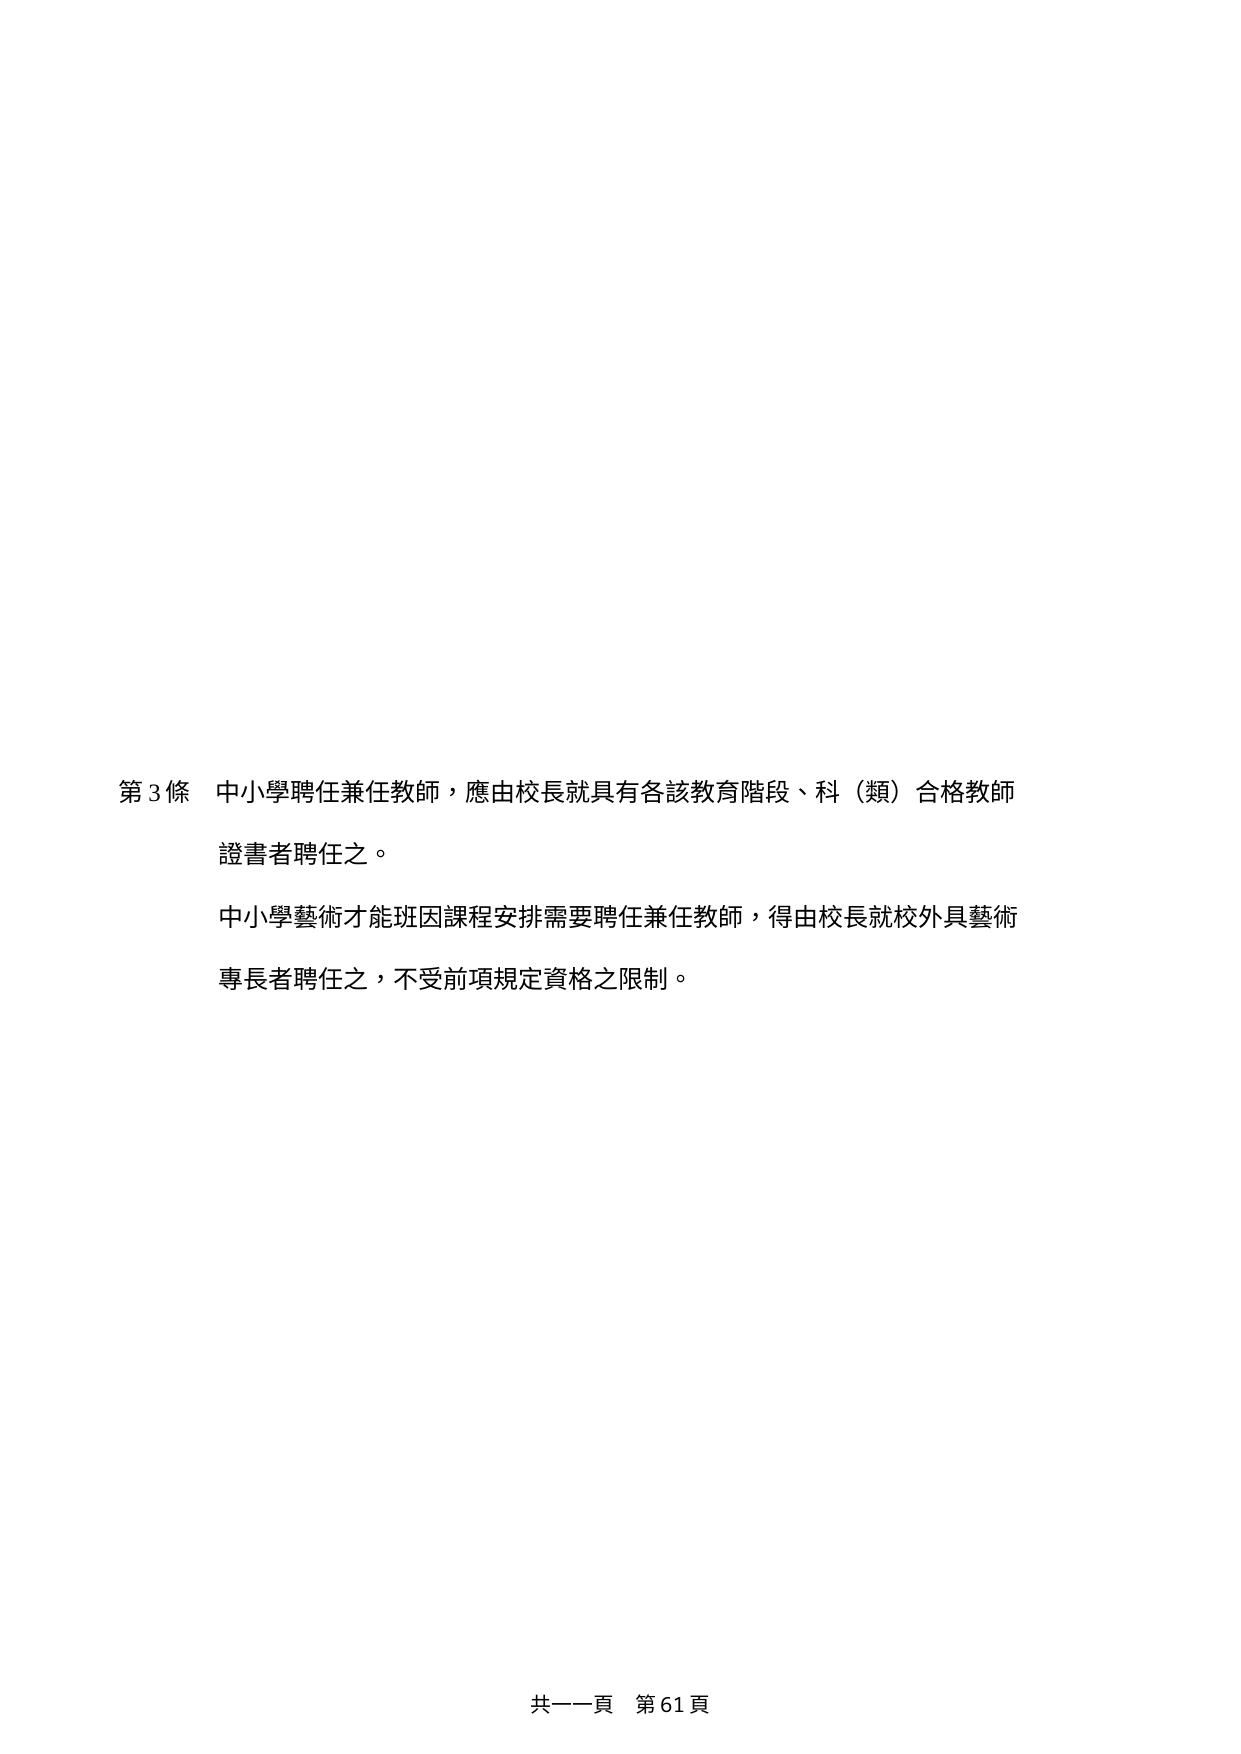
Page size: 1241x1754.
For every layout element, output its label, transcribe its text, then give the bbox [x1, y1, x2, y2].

text 第3條 中小學聘任兼任教師，應由校長就具有各該教育階段、科（類）合格教師 [118, 749, 1122, 811]
text 中小學藝術才能班因課程安排需要聘任兼任教師，得由校長就校外具藝術 [118, 874, 1122, 936]
text 證書者聘任之。 [118, 811, 1122, 874]
text 專長者聘任之，不受前項規定資格之限制。 [118, 936, 1122, 999]
